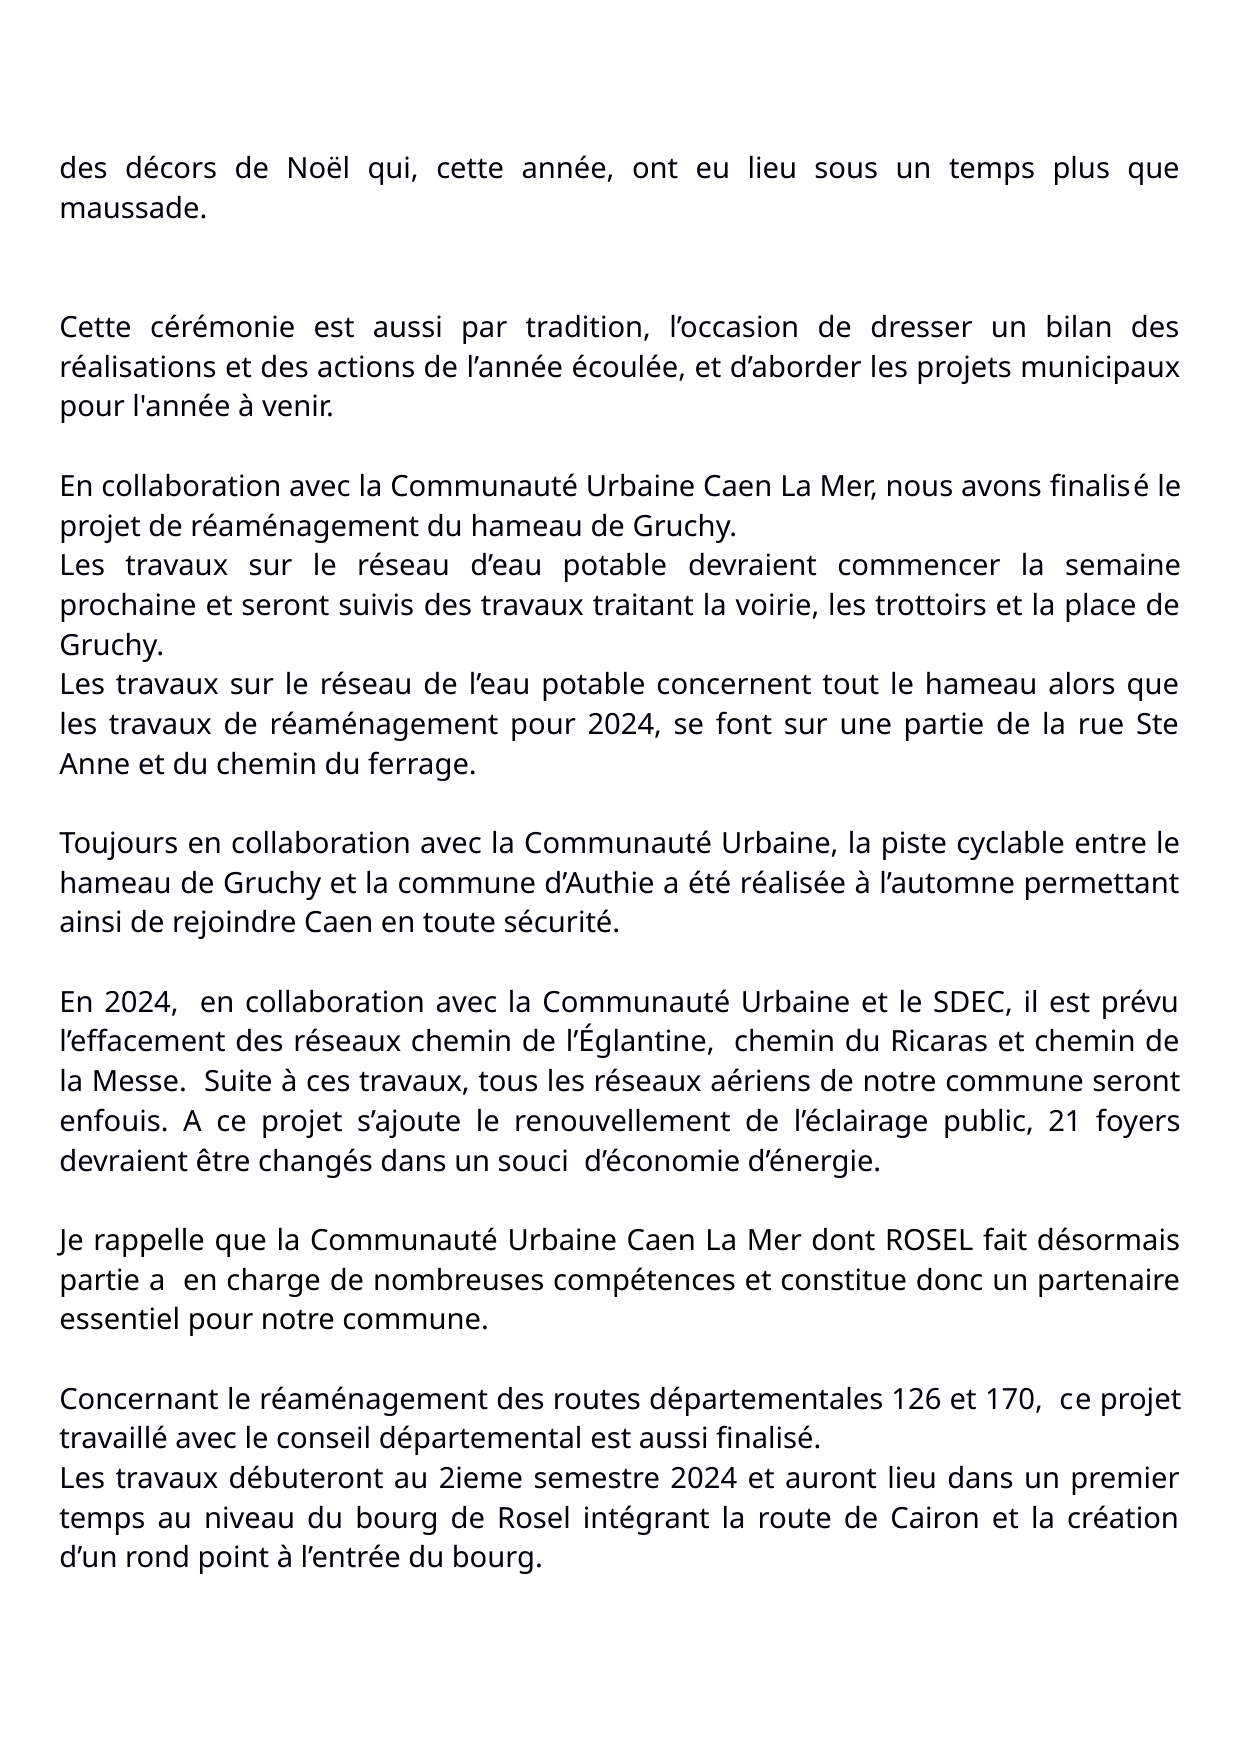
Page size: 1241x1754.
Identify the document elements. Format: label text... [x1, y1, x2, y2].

text Cette cérémonie est aussi par tradition, l’occasion de dresser un bilan des réalisations et des actions de l’année écoulée, et d’aborder les projets municipaux pour l'année à venir. [59, 306, 1181, 425]
text Concernant le réaménagement des routes départementales 126 et 170, ce projet travaillé avec le conseil départemental est aussi finalisé. [59, 1378, 1181, 1457]
text Les travaux sur le réseau d’eau potable devraient commencer la semaine prochaine et seront suivis des travaux traitant la voirie, les trottoirs et la place de Gruchy. [59, 544, 1181, 663]
text En 2024, en collaboration avec la Communauté Urbaine et le SDEC, il est prévu l’effacement des réseaux chemin de l’Églantine, chemin du Ricaras et chemin de la Messe. Suite à ces travaux, tous les réseaux aériens de notre commune seront enfouis. A ce projet s’ajoute le renouvellement de l’éclairage public, 21 foyers devraient être changés dans un souci d’économie d’énergie. [59, 981, 1181, 1179]
text En collaboration avec la Communauté Urbaine Caen La Mer, nous avons finalisé le projet de réaménagement du hameau de Gruchy. [59, 465, 1181, 544]
text Toujours en collaboration avec la Communauté Urbaine, la piste cyclable entre le hameau de Gruchy et la commune d’Authie a été réalisée à l’automne permettant ainsi de rejoindre Caen en toute sécurité. [59, 822, 1181, 941]
text des décors de Noël qui, cette année, ont eu lieu sous un temps plus que maussade. [59, 148, 1181, 227]
text Je rappelle que la Communauté Urbaine Caen La Mer dont ROSEL fait désormais partie a en charge de nombreuses compétences et constitue donc un partenaire essentiel pour notre commune. [59, 1219, 1181, 1338]
text Les travaux sur le réseau de l’eau potable concernent tout le hameau alors que les travaux de réaménagement pour 2024, se font sur une partie de la rue Ste Anne et du chemin du ferrage. [59, 663, 1181, 783]
text Les travaux débuteront au 2ieme semestre 2024 et auront lieu dans un premier temps au niveau du bourg de Rosel intégrant la route de Cairon et la création d’un rond point à l’entrée du bourg. [59, 1457, 1181, 1576]
